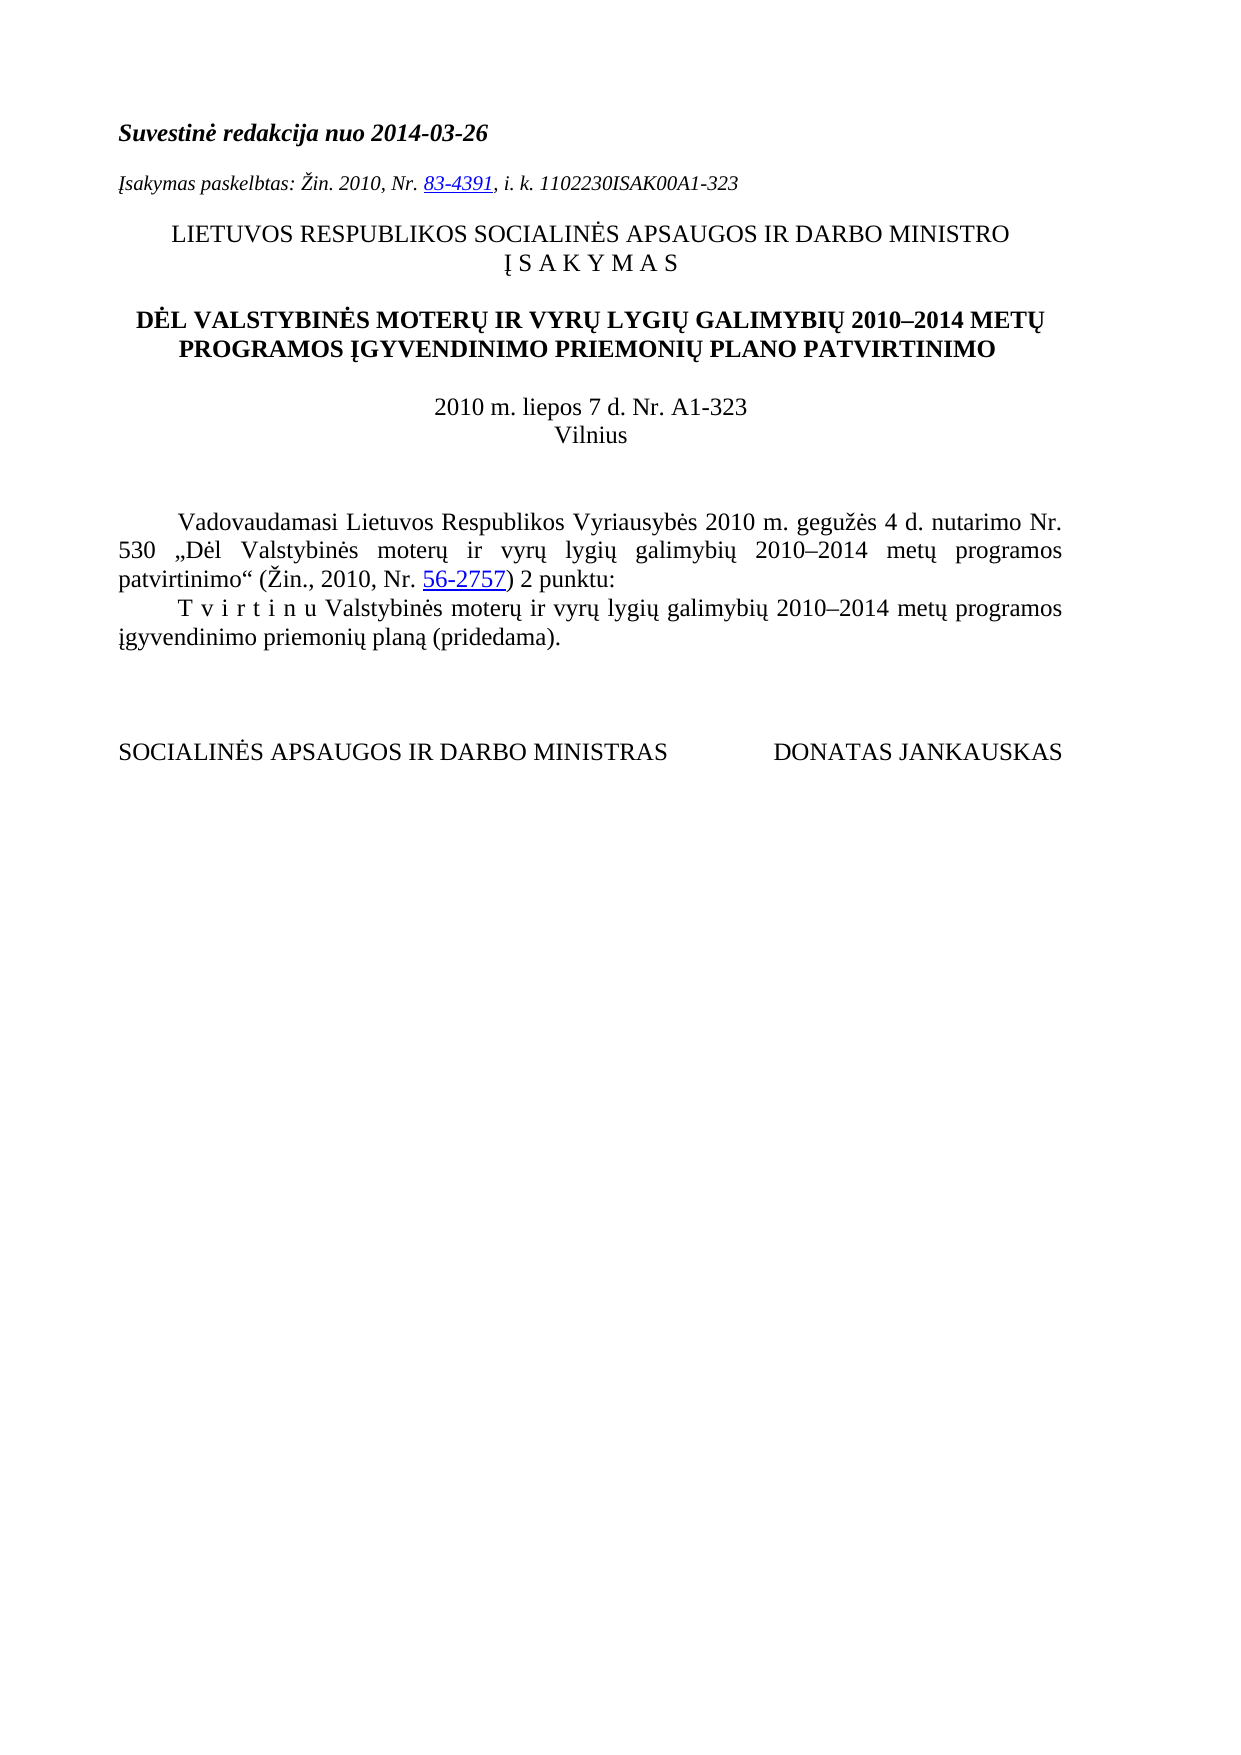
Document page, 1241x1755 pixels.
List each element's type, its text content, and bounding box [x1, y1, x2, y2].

text LIETUVOS RESPUBLIKOS SOCIALINĖS APSAUGOS IR DARBO MINISTRO [118, 219, 1063, 248]
text Suvestinė redakcija nuo 2014-03-26 [118, 118, 1063, 147]
text Į S A K Y M A S [118, 248, 1063, 277]
text Įsakymas paskelbtas: Žin. 2010, Nr. 83-4391, i. k. 1102230ISAK00A1-323 [118, 171, 1063, 195]
text 2010 m. liepos 7 d. Nr. A1-323 [118, 392, 1063, 420]
text Vadovaudamasi Lietuvos Respublikos Vyriausybės 2010 m. gegužės 4 d. nutarimo Nr. 530 „Dėl valstybinės moterų ir vyrų lygių galimybių 2010–2014 metų programos patvirtinimo“ (Žin., 2010, Nr. 56-2757) 2 punktu: [118, 507, 1063, 593]
text T v i r t i n u Valstybinės moterų ir vyrų lygių galimybių 2010–2014 metų programos įgyvendinimo priemonių planą (pridedama). [118, 593, 1063, 650]
text Socialinės apsaugos ir darbo ministras Donatas Jankauskas [118, 737, 1063, 765]
text Vilnius [118, 420, 1063, 449]
text DĖL valstybinės moterų ir vyrų lygių GALIMYBIŲ 2010–2014 metų programos įgyvendinimo priemonių plano patvirtinimo [118, 305, 1063, 363]
